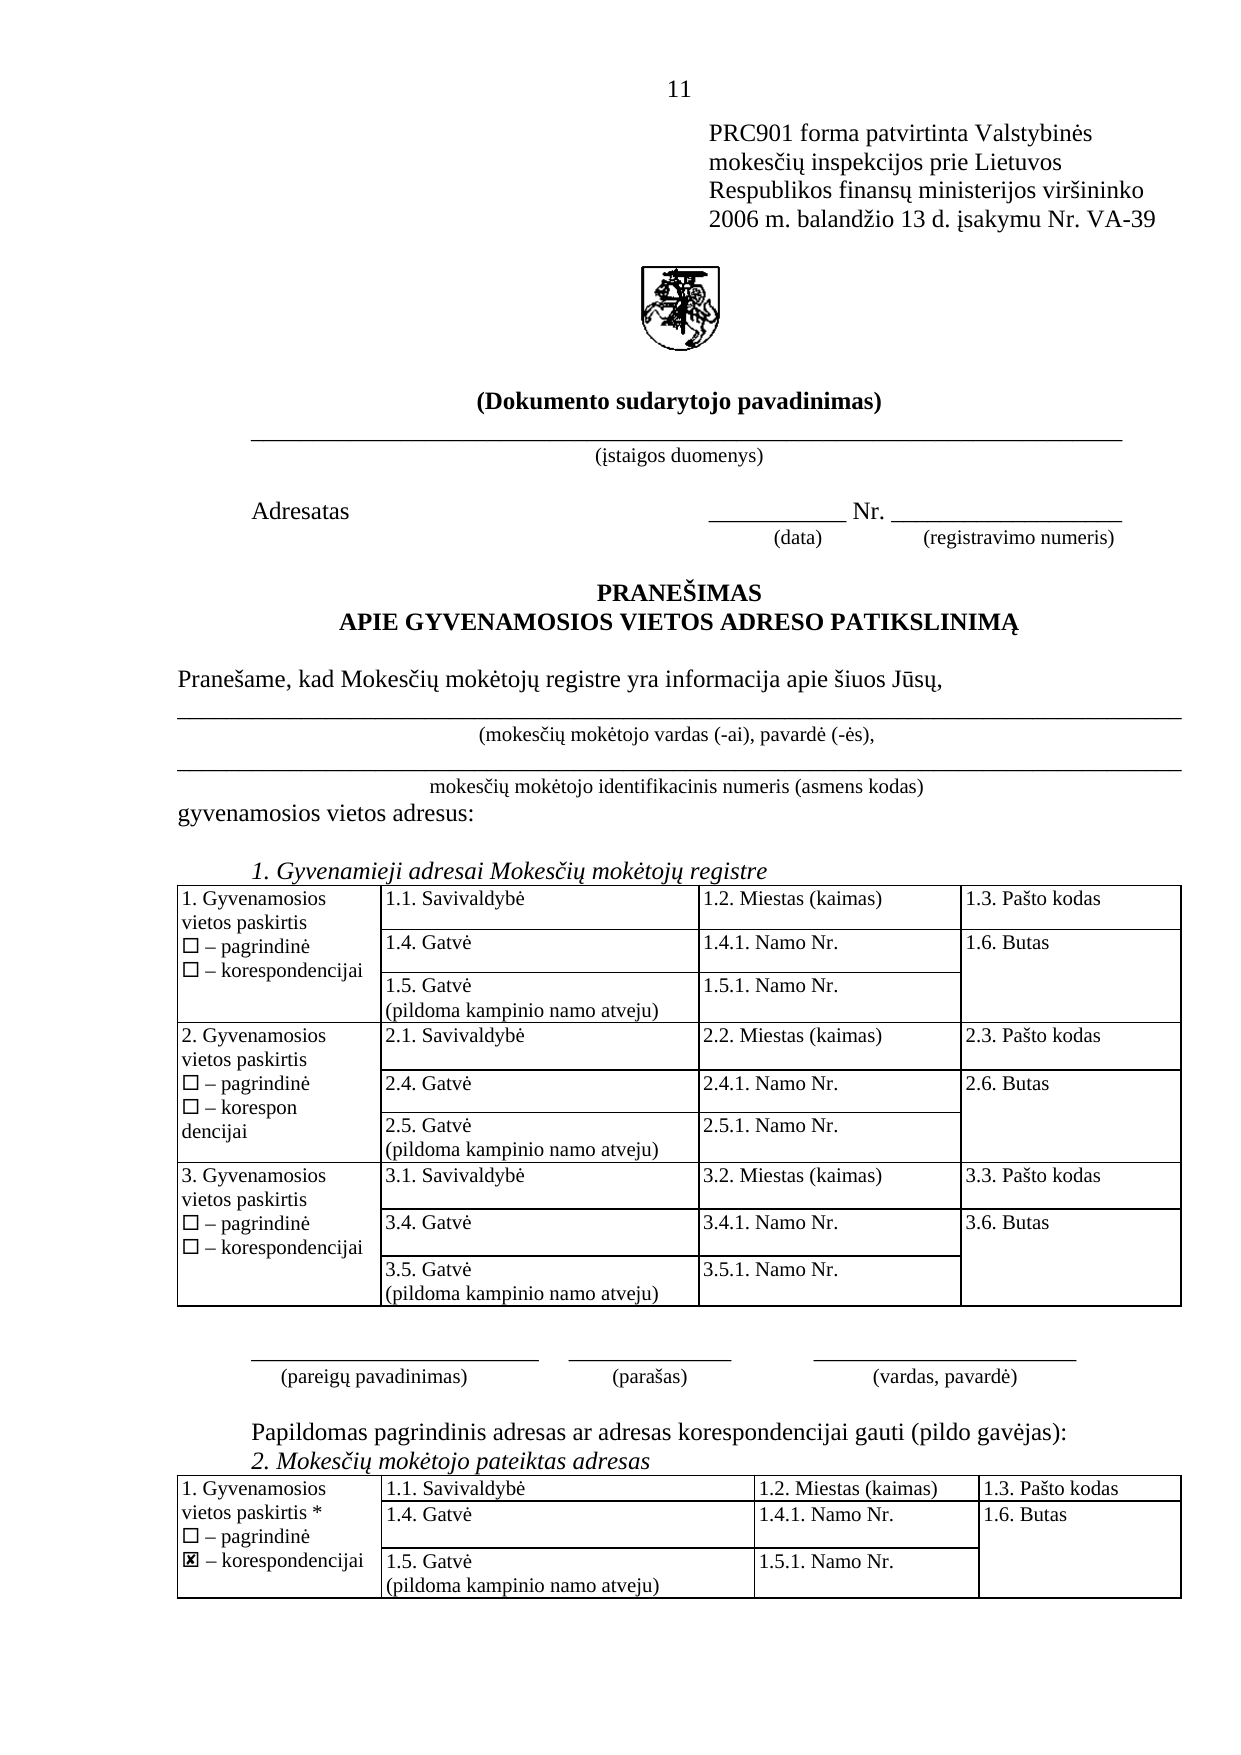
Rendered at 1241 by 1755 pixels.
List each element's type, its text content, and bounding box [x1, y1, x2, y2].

table_cell 2.1. Savivaldybė [382, 1023, 698, 1069]
table_cell 2.3. Pašto kodas [962, 1023, 1180, 1069]
table_cell 1.6. Butas [962, 930, 1180, 1022]
table_cell 1.4. Gatvė [382, 1502, 754, 1547]
table_header 1.2. Miestas (kaimas) [700, 886, 960, 929]
text APIE GYVENAMOSIOS VIETOS ADRESO PATIKSLINIMĄ [177, 607, 1181, 635]
text Adresatas ___________ Nr. [177, 496, 1181, 525]
table_cell 3.3. Pašto kodas [962, 1163, 1180, 1208]
table_cell 3.1. Savivaldybė [382, 1163, 698, 1208]
table_header 1. Gyvenamosios vietos paskirtis  – pagrindinė  – korespondencijai [178, 886, 380, 1022]
table_cell 1.4. Gatvė [382, 930, 698, 972]
text 2. Mokesčių mokėtojo pateiktas adresas [177, 1446, 1181, 1474]
text 2006 m. balandžio 13 d. įsakymu Nr. VA-39 [177, 204, 1181, 233]
table_cell 3.4. Gatvė [382, 1210, 698, 1255]
text 1. Gyvenamieji adresai Mokesčių mokėtojų registre [177, 856, 1181, 885]
table_cell 1.5.1. Namo Nr. [755, 1549, 978, 1597]
text (įstaigos duomenys) [177, 443, 1181, 467]
text Papildomas pagrindinis adresas ar adresas korespondencijai gauti (pildo gavėjas): [177, 1417, 1181, 1446]
table_cell 1.4.1. Namo Nr. [700, 930, 960, 972]
text mokesčių mokėtojo identifikacinis numeris (asmens kodas) [177, 774, 1181, 798]
text Pranešame, kad Mokesčių mokėtojų registre yra informacija apie šiuos Jūsų, [177, 664, 1181, 693]
table_cell 1.4.1. Namo Nr. [755, 1502, 978, 1547]
table_cell 2.4.1. Namo Nr. [700, 1071, 960, 1112]
table_cell 3. Gyvenamosios vietos paskirtis  – pagrindinė  – korespondencijai [178, 1163, 380, 1305]
text _______________________ _____________ _____________________ [177, 1335, 1181, 1364]
table_cell 2.4. Gatvė [382, 1071, 698, 1112]
table_header 1.3. Pašto kodas [962, 886, 1180, 929]
table_cell 1.6. Butas [980, 1502, 1180, 1597]
text PRANEŠIMAS [177, 578, 1181, 607]
text (pareigų pavadinimas) (parašas) (vardas, pavardė) [207, 1364, 1181, 1388]
table_header 1. Gyvenamosios vietos paskirtis *  – pagrindinė  – korespondencijai [178, 1476, 381, 1597]
text mokesčių inspekcijos prie Lietuvos [177, 147, 1181, 176]
text Respublikos finansų ministerijos viršininko [177, 176, 1181, 204]
table_cell 2.6. Butas [962, 1071, 1180, 1161]
text (Dokumento sudarytojo pavadinimas) [177, 386, 1181, 415]
text (mokesčių mokėtojo vardas (-ai), pavardė (-ės), [177, 722, 1181, 746]
table_cell 2.5.1. Namo Nr. [700, 1113, 960, 1161]
table_cell 3.4.1. Namo Nr. [700, 1210, 960, 1255]
table_cell 2.2. Miestas (kaimas) [700, 1023, 960, 1069]
table_cell 3.6. Butas [962, 1210, 1180, 1305]
text PRC901 forma patvirtinta Valstybinės [177, 118, 1181, 147]
table_header 1.1. Savivaldybė [382, 886, 698, 929]
text (data) (registravimo numeris) [700, 525, 1181, 549]
table_cell 1.5.1. Namo Nr. [700, 973, 960, 1022]
text gyvenamosios vietos adresus: [177, 798, 1181, 827]
table_cell 2. Gyvenamosios vietos paskirtis  – pagrindinė  – korespon dencijai [178, 1023, 380, 1161]
table_cell 3.2. Miestas (kaimas) [700, 1163, 960, 1208]
table_cell 3.5.1. Namo Nr. [700, 1257, 960, 1305]
